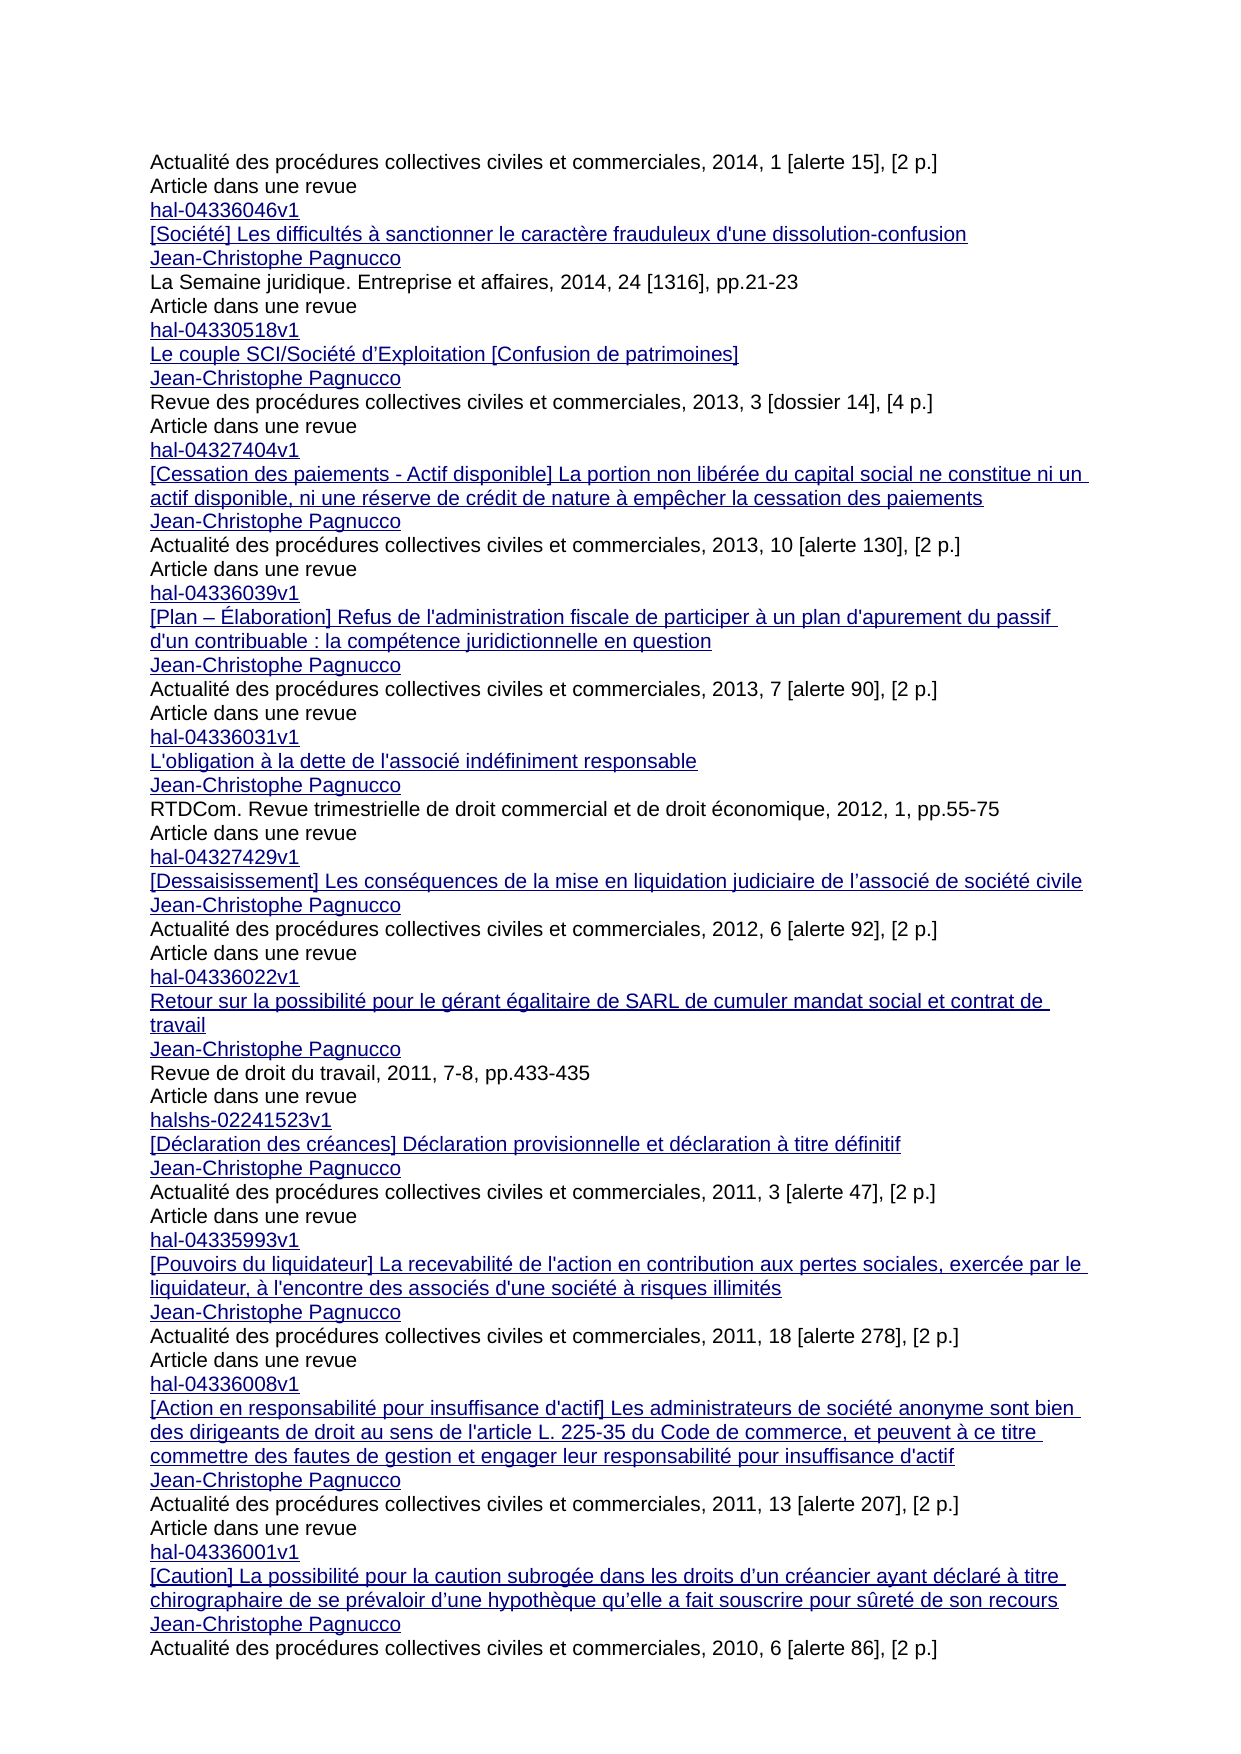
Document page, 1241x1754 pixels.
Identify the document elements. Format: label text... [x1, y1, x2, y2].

table_cell [Caution] La possibilité pour la caution subrogée dans les droits d’un créancier ayant déclaré à titre chirographaire de se prévaloir d’une hypothèque qu’elle a fait souscrire pour sûreté de son recours Jean-Christophe Pagnucco Actualité des procédures collectives civiles et commerciales, 2010, 6 [alerte 86], [2 p.] [150, 1564, 1090, 1659]
table_cell Actualité des procédures collectives civiles et commerciales, 2014, 1 [alerte 15], [2 p.] Article dans une revue hal-04336046v1 [150, 150, 1090, 222]
table_cell [Déclaration des créances] Déclaration provisionnelle et déclaration à titre définitif Jean-Christophe Pagnucco Actualité des procédures collectives civiles et commerciales, 2011, 3 [alerte 47], [2 p.] Article dans une revue hal-04335993v1 [150, 1132, 1090, 1252]
table_cell [Cessation des paiements - Actif disponible] La portion non libérée du capital social ne constitue ni un actif disponible, ni une réserve de crédit de nature à empêcher la cessation des paiements Jean-Christophe Pagnucco Actualité des procédures collectives civiles et commerciales, 2013, 10 [alerte 130], [2 p.] Article dans une revue hal-04336039v1 [150, 461, 1090, 605]
table_cell [Société] Les difficultés à sanctionner le caractère frauduleux d'une dissolution-confusion Jean-Christophe Pagnucco La Semaine juridique. Entreprise et affaires, 2014, 24 [1316], pp.21-23 Article dans une revue hal-04330518v1 [150, 222, 1090, 342]
table_cell [Pouvoirs du liquidateur] La recevabilité de l'action en contribution aux pertes sociales, exercée par le liquidateur, à l'encontre des associés d'une société à risques illimités Jean-Christophe Pagnucco Actualité des procédures collectives civiles et commerciales, 2011, 18 [alerte 278], [2 p.] Article dans une revue hal-04336008v1 [150, 1252, 1090, 1396]
table_cell Le couple SCI/Société d’Exploitation [Confusion de patrimoines] Jean-Christophe Pagnucco Revue des procédures collectives civiles et commerciales, 2013, 3 [dossier 14], [4 p.] Article dans une revue hal-04327404v1 [150, 342, 1090, 461]
table_cell Retour sur la possibilité pour le gérant égalitaire de SARL de cumuler mandat social et contrat de travail Jean-Christophe Pagnucco Revue de droit du travail, 2011, 7-8, pp.433-435 Article dans une revue halshs-02241523v1 [150, 989, 1090, 1132]
table_cell [Plan – Élaboration] Refus de l'administration fiscale de participer à un plan d'apurement du passif d'un contribuable : la compétence juridictionnelle en question Jean-Christophe Pagnucco Actualité des procédures collectives civiles et commerciales, 2013, 7 [alerte 90], [2 p.] Article dans une revue hal-04336031v1 [150, 605, 1090, 749]
table_cell [Dessaisissement] Les conséquences de la mise en liquidation judiciaire de l’associé de société civile Jean-Christophe Pagnucco Actualité des procédures collectives civiles et commerciales, 2012, 6 [alerte 92], [2 p.] Article dans une revue hal-04336022v1 [150, 869, 1090, 988]
table_cell [Action en responsabilité pour insuffisance d'actif] Les administrateurs de société anonyme sont bien des dirigeants de droit au sens de l'article L. 225-35 du Code de commerce, et peuvent à ce titre commettre des fautes de gestion et engager leur responsabilité pour insuffisance d'actif Jean-Christophe Pagnucco Actualité des procédures collectives civiles et commerciales, 2011, 13 [alerte 207], [2 p.] Article dans une revue hal-04336001v1 [150, 1396, 1090, 1563]
table_cell L'obligation à la dette de l'associé indéfiniment responsable Jean-Christophe Pagnucco RTDCom. Revue trimestrielle de droit commercial et de droit économique, 2012, 1, pp.55-75 Article dans une revue hal-04327429v1 [150, 749, 1090, 869]
